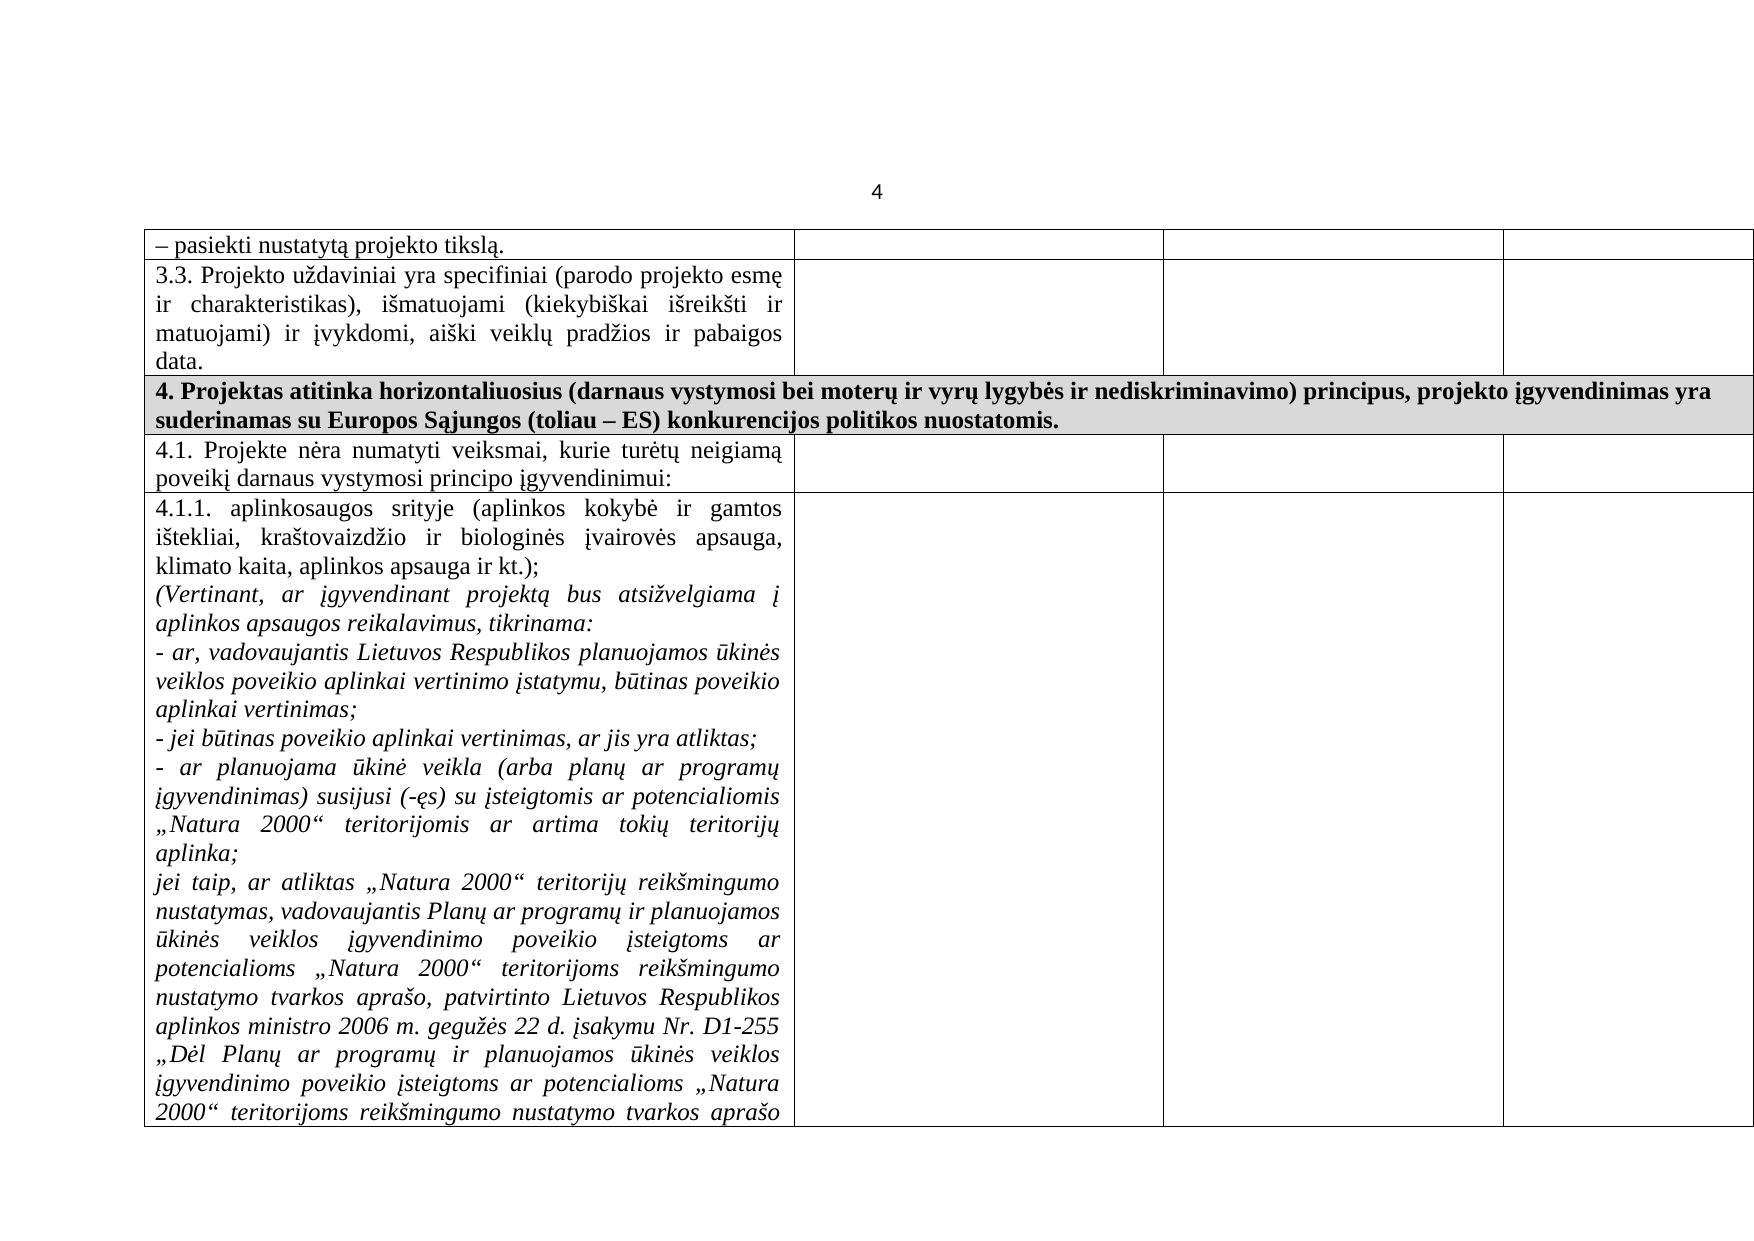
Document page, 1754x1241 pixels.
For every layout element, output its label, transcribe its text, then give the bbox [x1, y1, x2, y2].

table_cell [1504, 260, 1753, 375]
table_cell [1164, 230, 1503, 259]
table_cell 4. Projektas atitinka horizontaliuosius (darnaus vystymosi bei moterų ir vyrų lygybės ir nediskriminavimo) principus, projekto įgyvendinimas yra suderinamas su Europos Sąjungos (toliau – ES) konkurencijos politikos nuostatomis. [145, 376, 1753, 434]
table_cell [795, 260, 1163, 375]
table_cell 3.3. Projekto uždaviniai yra specifiniai (parodo projekto esmę ir charakteristikas), išmatuojami (kiekybiškai išreikšti ir matuojami) ir įvykdomi, aiški veiklų pradžios ir pabaigos data. [145, 260, 794, 375]
table_cell [1504, 435, 1753, 492]
table_cell [1164, 435, 1503, 492]
table_cell [1504, 493, 1753, 1126]
table_cell 4.1. Projekte nėra numatyti veiksmai, kurie turėtų neigiamą poveikį darnaus vystymosi principo įgyvendinimui: [145, 435, 794, 492]
table_cell – pasiekti nustatytą projekto tikslą. [145, 230, 794, 259]
table_cell [795, 230, 1163, 259]
table_cell [1504, 230, 1753, 259]
table_cell [795, 435, 1163, 492]
table_cell 4.1.1. aplinkosaugos srityje (aplinkos kokybė ir gamtos ištekliai, kraštovaizdžio ir biologinės įvairovės apsauga, klimato kaita, aplinkos apsauga ir kt.); (Vertinant, ar įgyvendinant projektą bus atsižvelgiama į aplinkos apsaugos reikalavimus, tikrinama: - ar, vadovaujantis Lietuvos Respublikos planuojamos ūkinės veiklos poveikio aplinkai vertinimo įstatymu, būtinas poveikio aplinkai vertinimas; - jei būtinas poveikio aplinkai vertinimas, ar jis yra atliktas; - ar planuojama ūkinė veikla (arba planų ar programų įgyvendinimas) susijusi (-ęs) su įsteigtomis ar potencialiomis „Natura 2000“ teritorijomis ar artima tokių teritorijų aplinka; jei taip, ar atliktas „Natura 2000“ teritorijų reikšmingumo nustatymas, vadovaujantis Planų ar programų ir planuojamos ūkinės veiklos įgyvendinimo poveikio įsteigtoms ar potencialioms „Natura 2000“ teritorijoms reikšmingumo nustatymo tvarkos aprašo, patvirtinto Lietuvos Respublikos aplinkos ministro 2006 m. gegužės 22 d. įsakymu Nr. D1-255 „Dėl Planų ar programų ir planuojamos ūkinės veiklos įgyvendinimo poveikio įsteigtoms ar potencialioms „Natura 2000“ teritorijoms reikšmingumo nustatymo tvarkos aprašo [145, 493, 794, 1126]
table_cell [1164, 493, 1503, 1126]
table_cell [795, 493, 1163, 1126]
table_cell [1164, 260, 1503, 375]
